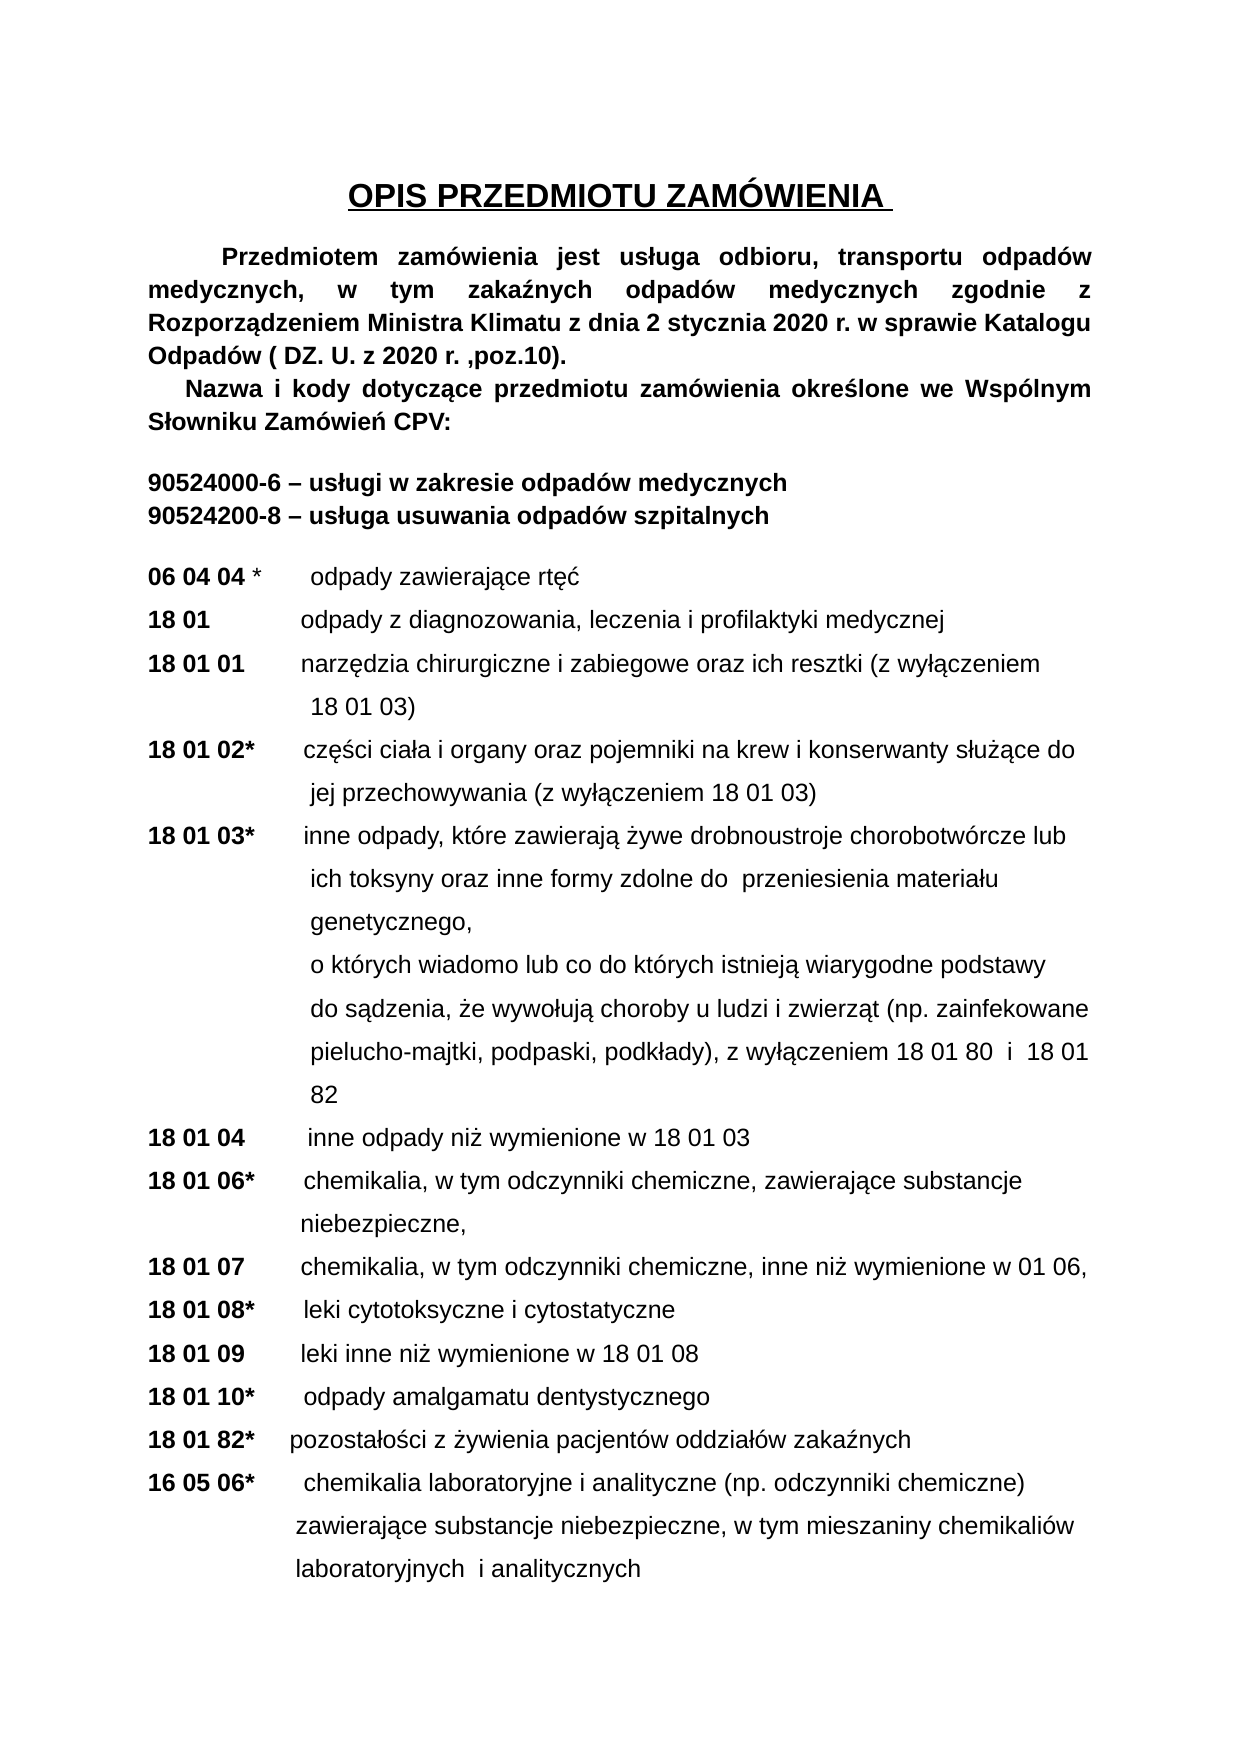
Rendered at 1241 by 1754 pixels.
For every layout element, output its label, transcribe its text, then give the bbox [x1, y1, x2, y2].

text Przedmiotem zamówienia jest usługa odbioru, transportu odpadów medycznych, w tym zakaźnych odpadów medycznych zgodnie z Rozporządzeniem Ministra Klimatu z dnia 2 stycznia 2020 r. w sprawie Katalogu Odpadów ( DZ. U. z 2020 r. ,poz.10). [148, 242, 1093, 370]
text 18 01 09 leki inne niż wymienione w 18 01 08 [148, 1338, 1093, 1367]
text 16 05 06* chemikalia laboratoryjne i analityczne (np. odczynniki chemiczne) zawierające substancje niebezpieczne, w tym mieszaniny chemikaliów laboratoryjnych i analitycznych [148, 1468, 1093, 1583]
text 18 01 02* części ciała i organy oraz pojemniki na krew i konserwanty służące do jej przechowywania (z wyłączeniem 18 01 03) [148, 735, 1093, 807]
text OPIS PRZEDMIOTU ZAMÓWIENIA [148, 176, 1093, 214]
text 18 01 07 chemikalia, w tym odczynniki chemiczne, inne niż wymienione w 01 06, [148, 1252, 1093, 1281]
text 18 01 odpady z diagnozowania, leczenia i profilaktyki medycznej [148, 605, 1093, 634]
text 18 01 04 inne odpady niż wymienione w 18 01 03 [148, 1123, 1093, 1152]
text 18 01 08* leki cytotoksyczne i cytostatyczne [148, 1295, 1093, 1324]
text 06 04 04 * odpady zawierające rtęć [148, 562, 1093, 591]
text 18 01 01 narzędzia chirurgiczne i zabiegowe oraz ich resztki (z wyłączeniem 18 01 03) [148, 648, 1093, 720]
text 90524000-6 – usługi w zakresie odpadów medycznych [148, 468, 1093, 497]
text 90524200-8 – usługa usuwania odpadów szpitalnych [148, 501, 1093, 530]
text 18 01 03* inne odpady, które zawierają żywe drobnoustroje chorobotwórcze lub ich toksyny oraz inne formy zdolne do przeniesienia materiału genetycznego, o których wiadomo lub co do których istnieją wiarygodne podstawy do sądzenia, że wywołują choroby u ludzi i zwierząt (np. zainfekowane pielucho-majtki, podpaski, podkłady), z wyłączeniem 18 01 80 i 18 01 82 [148, 821, 1093, 1108]
text 18 01 10* odpady amalgamatu dentystycznego [148, 1382, 1093, 1410]
text Nazwa i kody dotyczące przedmiotu zamówienia określone we Wspólnym Słowniku Zamówień CPV: [148, 374, 1093, 436]
text 18 01 06* chemikalia, w tym odczynniki chemiczne, zawierające substancje niebezpieczne, [148, 1166, 1093, 1238]
text 18 01 82* pozostałości z żywienia pacjentów oddziałów zakaźnych [148, 1425, 1093, 1453]
